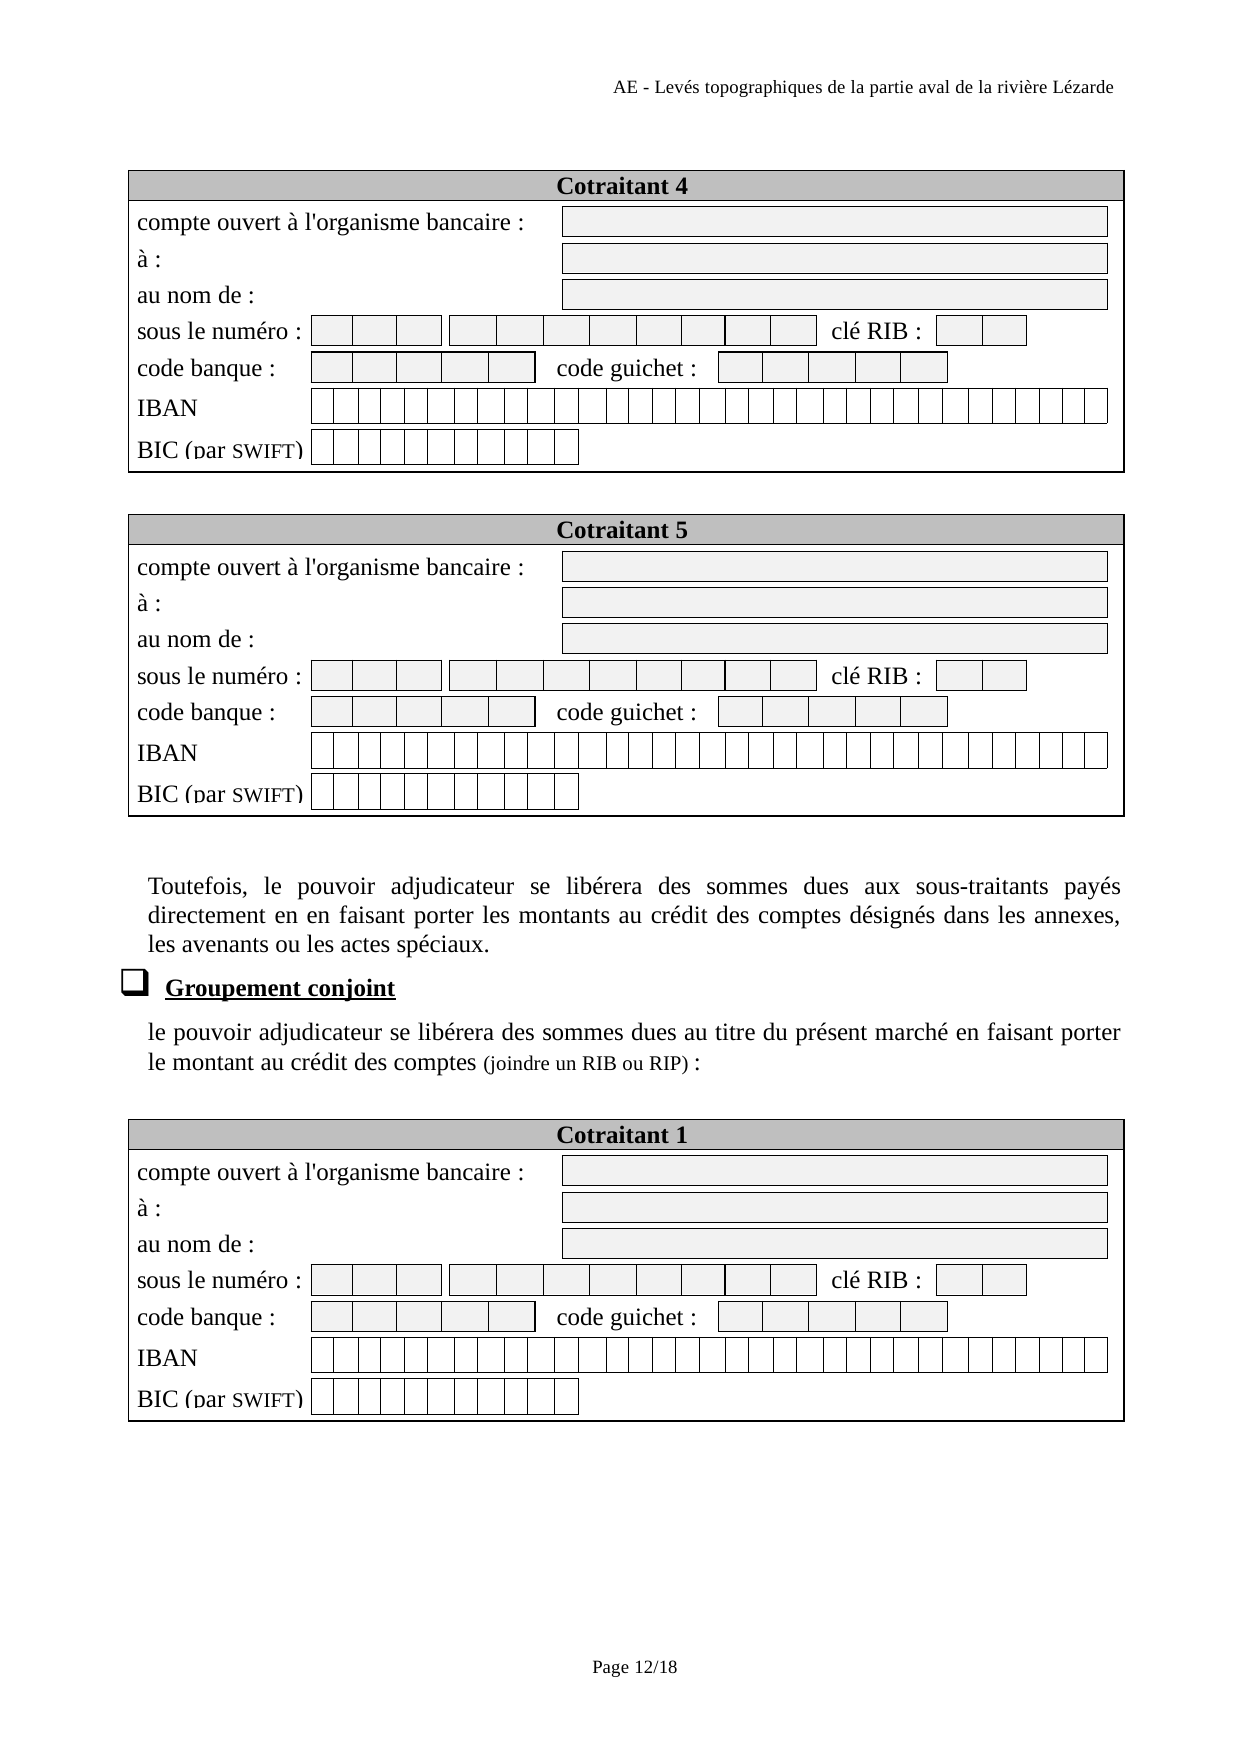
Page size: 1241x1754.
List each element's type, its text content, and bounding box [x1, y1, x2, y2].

table_cell [563, 1156, 1107, 1185]
table_cell [312, 733, 333, 767]
table_cell [595, 1295, 1107, 1301]
table_cell [544, 661, 589, 690]
table_header [1107, 1120, 1123, 1149]
table_cell [455, 389, 477, 423]
table_cell [359, 774, 380, 809]
table_cell [726, 316, 770, 345]
table_cell [1107, 429, 1123, 464]
table_cell [478, 1379, 504, 1413]
table_cell [797, 733, 823, 767]
table_cell [129, 660, 137, 690]
table_cell [137, 201, 594, 206]
table_cell [595, 201, 1107, 206]
table_cell [137, 1222, 594, 1228]
table_cell [595, 690, 1107, 696]
table_cell [137, 345, 594, 351]
table_cell [579, 1378, 1107, 1413]
table_cell [595, 310, 1107, 315]
table_cell code banque : [137, 351, 311, 382]
table_cell code guichet : [536, 351, 718, 382]
table_cell code guichet : [536, 696, 718, 726]
table_cell [719, 353, 762, 382]
table_cell [129, 809, 137, 815]
table_cell [544, 316, 589, 345]
table_cell [653, 1338, 675, 1372]
table_cell sous le numéro : [137, 1264, 311, 1294]
table_header [129, 1120, 137, 1149]
table_cell [528, 733, 554, 767]
table_cell [590, 1265, 636, 1294]
table_cell [595, 654, 1107, 659]
table_cell [726, 1338, 748, 1372]
table_cell [1016, 389, 1039, 423]
table_cell [381, 774, 404, 809]
table_cell [919, 1338, 942, 1372]
table_cell [505, 1379, 527, 1413]
table_cell clé RIB : [817, 1264, 936, 1294]
table_cell [1107, 809, 1123, 815]
table_cell [1108, 551, 1123, 581]
table_cell [129, 429, 137, 464]
table_cell [129, 690, 137, 696]
table_cell [353, 316, 396, 345]
table_header [129, 515, 137, 544]
table_cell [993, 1338, 1015, 1372]
table_cell [397, 1302, 441, 1331]
table_cell [544, 1265, 589, 1294]
table_header Cotraitant 5 [137, 515, 1107, 544]
table_cell [1108, 1192, 1123, 1222]
table_cell [442, 1264, 449, 1294]
table_cell [676, 733, 699, 767]
table_cell [129, 388, 137, 423]
table_cell [137, 382, 1107, 387]
table_cell [428, 1379, 454, 1413]
table_cell [1107, 1222, 1123, 1228]
table_header Cotraitant 1 [137, 1120, 1107, 1149]
table_cell [137, 1150, 594, 1155]
table_cell [129, 1222, 137, 1228]
table_cell [455, 733, 477, 767]
table_cell [397, 1265, 441, 1294]
table_cell [505, 733, 527, 767]
table_cell [489, 353, 534, 382]
table_cell [555, 1379, 578, 1413]
table_cell [595, 809, 1107, 815]
table_cell [1107, 545, 1123, 551]
table_cell [334, 430, 358, 464]
table_cell [749, 733, 773, 767]
table_header Cotraitant 4 [137, 171, 1107, 200]
table_cell [771, 661, 816, 690]
table_cell [129, 1414, 137, 1420]
table_cell [450, 661, 496, 690]
table_cell [719, 697, 762, 726]
table_cell [774, 1338, 796, 1372]
table_cell [381, 733, 404, 767]
table_cell sous le numéro : [137, 660, 311, 690]
table_cell [969, 733, 992, 767]
table_cell [353, 1265, 396, 1294]
table_cell [381, 430, 404, 464]
table_cell [137, 273, 594, 279]
table_cell [381, 389, 404, 423]
table_cell [607, 733, 628, 767]
table_cell [1107, 1301, 1123, 1331]
table_cell [397, 697, 441, 726]
table_cell [359, 389, 380, 423]
table_cell [334, 1338, 358, 1372]
table_cell [771, 1265, 816, 1294]
table_cell [563, 1193, 1107, 1222]
table_cell à : [137, 243, 562, 272]
table_cell [1107, 345, 1123, 351]
table_cell [334, 389, 358, 423]
table_cell [450, 316, 496, 345]
table_cell [1107, 726, 1123, 732]
table_cell [129, 1295, 137, 1301]
table_cell [809, 697, 855, 726]
table_cell [969, 389, 992, 423]
table_cell [763, 353, 808, 382]
table_cell à : [137, 587, 562, 617]
table_cell [1063, 1338, 1084, 1372]
table_cell [312, 1302, 352, 1331]
table_cell [595, 545, 1107, 551]
table_cell [129, 773, 137, 809]
table_cell [455, 1338, 477, 1372]
table_cell [129, 345, 137, 351]
table_cell [1027, 660, 1123, 690]
table_cell [563, 552, 1107, 581]
table_cell [948, 696, 1107, 726]
table_cell [442, 353, 488, 382]
table_cell [137, 653, 594, 659]
table_cell [563, 207, 1107, 236]
table_cell [1108, 279, 1123, 309]
table_cell [871, 733, 893, 767]
table_cell [1107, 382, 1123, 387]
table_cell [563, 624, 1107, 653]
table_cell [856, 697, 900, 726]
table_cell [129, 726, 137, 732]
table_cell [676, 389, 699, 423]
table_cell [312, 389, 333, 423]
table_cell [129, 545, 137, 551]
table_cell au nom de : [137, 623, 562, 653]
table_cell [726, 1265, 770, 1294]
table_cell IBAN [137, 732, 311, 767]
table_cell [129, 696, 137, 726]
table_cell [847, 733, 870, 767]
table_cell [137, 1295, 594, 1301]
table_cell [1107, 1378, 1123, 1413]
table_cell [405, 774, 427, 809]
table_cell [129, 236, 137, 242]
table_cell [579, 773, 1107, 809]
table_cell [824, 1338, 846, 1372]
table_cell [334, 733, 358, 767]
table_cell [528, 1379, 554, 1413]
table_cell [137, 464, 594, 471]
table_cell [983, 1265, 1026, 1294]
table_cell [555, 733, 578, 767]
table_cell [983, 661, 1026, 690]
table_cell [129, 243, 137, 272]
table_cell [505, 1338, 527, 1372]
table_cell [129, 464, 137, 471]
table_cell IBAN [137, 388, 311, 423]
table_cell [563, 588, 1107, 617]
table_cell [359, 733, 380, 767]
table_cell [774, 389, 796, 423]
table_cell [943, 389, 968, 423]
table_cell [771, 316, 816, 345]
table_cell [1040, 389, 1062, 423]
table_cell [129, 623, 137, 653]
table_cell [359, 430, 380, 464]
table_cell [312, 661, 352, 690]
table_cell [993, 733, 1015, 767]
table_cell [563, 1229, 1107, 1258]
table_cell [1108, 587, 1123, 617]
table_cell [1107, 201, 1123, 206]
table_cell [847, 389, 870, 423]
table_cell [937, 661, 982, 690]
table_cell [1107, 1150, 1123, 1155]
table_cell [528, 1338, 554, 1372]
table_cell [455, 774, 477, 809]
table_cell [1107, 1331, 1123, 1337]
table_cell [943, 733, 968, 767]
table_cell [595, 464, 1107, 471]
table_cell [763, 1302, 808, 1331]
table_cell [871, 1338, 893, 1372]
table_header [1107, 171, 1123, 200]
table_header [129, 171, 137, 200]
table_cell [381, 1338, 404, 1372]
table_cell [719, 1302, 762, 1331]
table_cell [700, 733, 725, 767]
table_cell [595, 1186, 1107, 1192]
table_cell [312, 430, 333, 464]
table_cell [312, 353, 352, 382]
table_cell [607, 1338, 628, 1372]
table_cell [894, 1338, 918, 1372]
table_cell [1108, 1228, 1123, 1258]
table_cell [489, 697, 534, 726]
table_cell [478, 733, 504, 767]
table_cell BIC (par SWIFT) [137, 773, 311, 809]
table_cell [1107, 768, 1123, 773]
table_cell [595, 1259, 1107, 1264]
table_cell [428, 733, 454, 767]
table_cell sous le numéro : [137, 315, 311, 345]
table_cell [937, 1265, 982, 1294]
table_cell [682, 661, 724, 690]
table_cell [763, 697, 808, 726]
table_cell [1107, 653, 1123, 659]
table_cell [595, 1414, 1107, 1420]
table_cell compte ouvert à l'organisme bancaire : [137, 206, 562, 236]
table_cell [1027, 315, 1123, 345]
table_cell compte ouvert à l'organisme bancaire : [137, 551, 562, 581]
table_cell [129, 423, 137, 429]
table_cell [528, 774, 554, 809]
table_cell [1107, 1258, 1123, 1264]
table_cell [129, 1155, 137, 1185]
table_cell compte ouvert à l'organisme bancaire : [137, 1155, 562, 1185]
table_cell [595, 1150, 1107, 1155]
table_cell [749, 389, 773, 423]
table_cell [726, 661, 770, 690]
table_cell [312, 1338, 333, 1372]
table_cell [607, 389, 628, 423]
table_cell [983, 316, 1026, 345]
table_cell [312, 1379, 333, 1413]
table_cell [595, 618, 1107, 623]
table_cell [312, 316, 352, 345]
table_cell [353, 1302, 396, 1331]
table_cell [505, 430, 527, 464]
table_cell [129, 315, 137, 345]
table_cell [1107, 273, 1123, 279]
table_cell [629, 389, 652, 423]
table_cell [505, 774, 527, 809]
table_cell [901, 697, 947, 726]
table_cell [137, 1185, 594, 1192]
table_cell [497, 316, 543, 345]
table_cell [637, 661, 681, 690]
table_cell [137, 1258, 594, 1264]
table_cell [700, 389, 725, 423]
table_cell code guichet : [536, 1301, 718, 1331]
table_cell [1107, 773, 1123, 809]
table_cell [1107, 617, 1123, 623]
table_cell [676, 1338, 699, 1372]
table_cell code banque : [137, 1301, 311, 1331]
table_cell [682, 316, 724, 345]
table_cell [629, 733, 652, 767]
table_cell [129, 1228, 137, 1258]
table_cell [129, 1301, 137, 1331]
table_cell [726, 389, 748, 423]
table_cell [312, 774, 333, 809]
table_cell [1107, 1414, 1123, 1420]
table_cell [129, 768, 137, 773]
table_cell [428, 774, 454, 809]
table_cell [334, 774, 358, 809]
table_cell [129, 587, 137, 617]
table_cell [563, 280, 1107, 309]
table_cell code banque : [137, 696, 311, 726]
table_cell [129, 351, 137, 382]
table_cell [129, 1378, 137, 1413]
table_cell [405, 430, 427, 464]
table_cell [948, 351, 1107, 382]
table_cell [937, 316, 982, 345]
table_cell [1107, 1185, 1123, 1192]
table_cell [455, 1379, 477, 1413]
table_cell [428, 389, 454, 423]
table_cell [824, 389, 846, 423]
table_cell [397, 661, 441, 690]
table_cell [1108, 623, 1123, 653]
table_cell [442, 660, 449, 690]
table_cell [129, 206, 137, 236]
table_header [1107, 515, 1123, 544]
text Toutefois, le pouvoir adjudicateur se libérera des sommes dues aux sous-traitants payés directement en en faisant porter les montants au crédit des comptes désignés dans les annexes, les avenants ou les actes spéciaux. [148, 871, 1122, 958]
table_cell [137, 423, 1107, 429]
table_cell [442, 315, 449, 345]
table_cell [129, 1192, 137, 1222]
table_cell clé RIB : [817, 660, 936, 690]
table_cell [137, 1331, 1107, 1337]
table_cell [405, 1338, 427, 1372]
table_cell [590, 661, 636, 690]
table_cell clé RIB : [817, 315, 936, 345]
table_cell [137, 617, 594, 623]
table_cell [312, 697, 352, 726]
table_cell [969, 1338, 992, 1372]
table_cell [137, 236, 594, 242]
table_cell au nom de : [137, 279, 562, 309]
table_cell [1107, 690, 1123, 696]
table_cell [1040, 1338, 1062, 1372]
table_cell [1107, 309, 1123, 315]
table_cell [919, 389, 942, 423]
table_cell BIC (par SWIFT) [137, 429, 311, 464]
table_cell [137, 809, 594, 815]
table_cell [871, 389, 893, 423]
table_cell [497, 661, 543, 690]
table_cell [442, 697, 488, 726]
table_cell [595, 274, 1107, 279]
table_cell [1108, 206, 1123, 236]
table_cell à : [137, 1192, 562, 1222]
table_cell [528, 389, 554, 423]
table_cell [497, 1265, 543, 1294]
table_cell [847, 1338, 870, 1372]
table_cell [1085, 733, 1107, 767]
table_cell [629, 1338, 652, 1372]
table_cell [129, 279, 137, 309]
table_cell [943, 1338, 968, 1372]
table_cell [1027, 1264, 1123, 1294]
table_cell [353, 697, 396, 726]
table_cell [137, 726, 1107, 732]
table_cell [555, 774, 578, 809]
table_cell [555, 1338, 578, 1372]
table_cell [1016, 1338, 1039, 1372]
table_cell [590, 316, 636, 345]
table_cell [749, 1338, 773, 1372]
table_cell [563, 244, 1107, 272]
table_cell [856, 353, 900, 382]
table_cell [901, 1302, 947, 1331]
table_cell [1085, 1338, 1107, 1372]
table_cell [129, 309, 137, 315]
table_cell [682, 1265, 724, 1294]
table_cell [774, 733, 796, 767]
table_cell [1107, 351, 1123, 382]
table_cell [653, 733, 675, 767]
table_cell [478, 774, 504, 809]
table_cell [353, 353, 396, 382]
table_cell [137, 1414, 594, 1420]
table_cell [637, 1265, 681, 1294]
table_cell [901, 353, 947, 382]
table_cell [993, 389, 1015, 423]
table_cell [489, 1302, 534, 1331]
table_cell IBAN [137, 1337, 311, 1372]
table_cell [129, 1185, 137, 1192]
table_cell [700, 1338, 725, 1372]
table_cell [397, 316, 441, 345]
table_cell [129, 581, 137, 587]
table_cell [129, 732, 137, 767]
table_cell [579, 429, 1107, 464]
table_cell [359, 1338, 380, 1372]
table_cell BIC (par SWIFT) [137, 1378, 311, 1413]
table_cell [595, 237, 1107, 242]
table_cell [797, 389, 823, 423]
table_cell [137, 690, 594, 696]
table_cell [1016, 733, 1039, 767]
table_cell [1040, 733, 1062, 767]
table_cell [428, 430, 454, 464]
table_cell [1108, 1337, 1123, 1372]
table_cell au nom de : [137, 1228, 562, 1258]
table_cell [1085, 389, 1107, 423]
table_cell [450, 1265, 496, 1294]
table_cell [726, 733, 748, 767]
table_cell [595, 1223, 1107, 1228]
table_cell [528, 430, 554, 464]
table_cell [555, 389, 578, 423]
table_cell [129, 1372, 137, 1378]
table_cell [137, 309, 594, 315]
table_cell [797, 1338, 823, 1372]
table_cell [653, 389, 675, 423]
text le pouvoir adjudicateur se libérera des sommes dues au titre du présent marché en faisant porter le montant au crédit des comptes (joindre un RIB ou RIP) : [148, 1017, 1122, 1075]
table_cell [1107, 236, 1123, 242]
table_cell [129, 1331, 137, 1337]
table_cell [137, 1372, 1107, 1378]
table_cell [129, 1264, 137, 1294]
table_cell [312, 1265, 352, 1294]
table_cell [478, 389, 504, 423]
table_cell [637, 316, 681, 345]
table_cell [129, 653, 137, 659]
table_cell [129, 1258, 137, 1264]
table_cell [478, 1338, 504, 1372]
table_cell [809, 1302, 855, 1331]
table_cell [405, 389, 427, 423]
table_cell [856, 1302, 900, 1331]
table_cell [595, 345, 1107, 351]
table_cell [397, 353, 441, 382]
table_cell [1063, 733, 1084, 767]
table_cell [1107, 1295, 1123, 1301]
table_cell [555, 430, 578, 464]
table_cell [129, 551, 137, 581]
table_cell [129, 201, 137, 206]
table_cell [919, 733, 942, 767]
table_cell [579, 389, 606, 423]
table_cell [129, 273, 137, 279]
table_cell [1107, 696, 1123, 726]
table_cell [1107, 581, 1123, 587]
table_cell [381, 1379, 404, 1413]
table_cell [455, 430, 477, 464]
table_cell [579, 733, 606, 767]
table_cell [1108, 243, 1123, 272]
table_cell [428, 1338, 454, 1372]
table_cell [129, 1150, 137, 1155]
table_cell [809, 353, 855, 382]
table_cell [1107, 464, 1123, 471]
table_cell [353, 661, 396, 690]
table_cell [478, 430, 504, 464]
table_cell [359, 1379, 380, 1413]
table_cell [894, 389, 918, 423]
table_cell [137, 545, 594, 551]
table_cell [505, 389, 527, 423]
table_cell [894, 733, 918, 767]
table_cell [137, 768, 1107, 773]
table_cell [129, 1337, 137, 1372]
table_cell [824, 733, 846, 767]
table_cell [129, 617, 137, 623]
table_cell [948, 1301, 1107, 1331]
table_cell [579, 1338, 606, 1372]
table_cell [1107, 423, 1123, 429]
table_cell [442, 1302, 488, 1331]
table_cell [129, 382, 137, 387]
table_cell [1063, 389, 1084, 423]
table_cell [1107, 1372, 1123, 1378]
table_cell [405, 1379, 427, 1413]
table_cell [595, 582, 1107, 587]
table_cell [1108, 732, 1123, 767]
table_cell [334, 1379, 358, 1413]
table_cell [405, 733, 427, 767]
text q Groupement conjoint [118, 971, 1122, 1005]
table_cell [137, 581, 594, 587]
table_cell [1108, 388, 1123, 423]
table_cell [1108, 1155, 1123, 1185]
